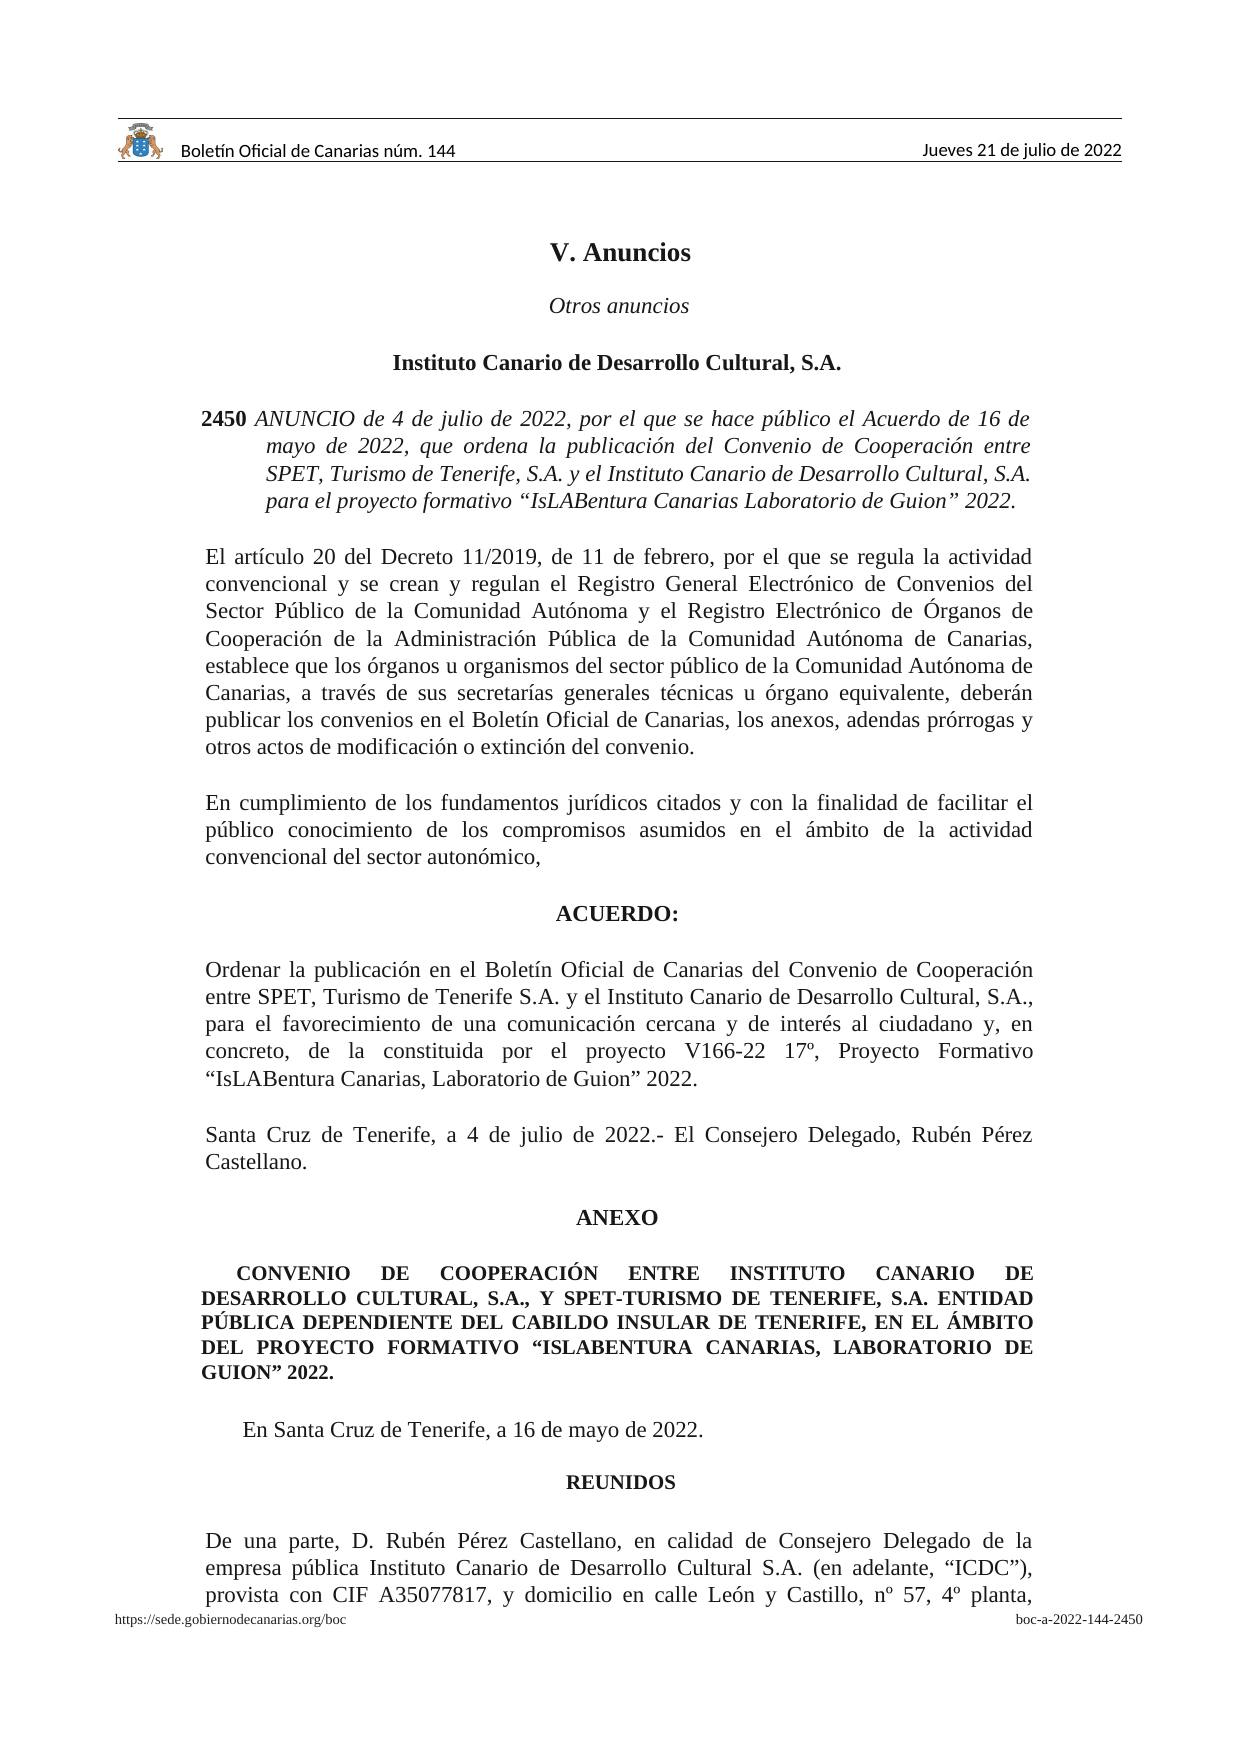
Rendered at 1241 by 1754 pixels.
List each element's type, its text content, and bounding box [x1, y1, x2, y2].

text Instituto Canario de Desarrollo Cultural, S.A. [200, 349, 1034, 375]
subtitle REUNIDOS [207, 1470, 1034, 1494]
text De una parte, D. Rubén Pérez Castellano, en calidad de Consejero Delegado de la empresa pública Instituto Canario de Desarrollo Cultural S.A. (en adelante, “ICDC”), provista con CIF A35077817, y domicilio en calle León y Castillo, nº 57, 4º planta, [205, 1527, 1034, 1607]
text El artículo 20 del Decreto 11/2019, de 11 de febrero, por el que se regula la actividad convencional y se crean y regulan el Registro General Electrónico de Convenios del Sector Público de la Comunidad Autónoma y el Registro Electrónico de Órganos de Cooperación de la Administración Pública de la Comunidad Autónoma de Canarias, establece que los órganos u organismos del sector público de la Comunidad Autónoma de Canarias, a través de sus secretarías generales técnicas u órgano equivalente, deberán publicar los convenios en el Boletín Oficial de Canarias, los anexos, adendas prórrogas y otros actos de modificación o extinción del convenio. [205, 543, 1034, 759]
text V. Anuncios [206, 236, 1034, 267]
text CONVENIO DE COOPERACIÓN ENTRE INSTITUTO CANARIO DE DESARROLLO CULTURAL, S.A., Y SPET-TURISMO DE TENERIFE, S.A. ENTIDAD PÚBLICA DEPENDIENTE DEL CABILDO INSULAR DE TENERIFE, EN EL ÁMBITO DEL PROYECTO FORMATIVO “ISLABENTURA CANARIAS, LABORATORIO DE GUION” 2022. [201, 1261, 1034, 1384]
text Ordenar la publicación en el Boletín Oficial de Canarias del Convenio de Cooperación entre SPET, Turismo de Tenerife S.A. y el Instituto Canario de Desarrollo Cultural, S.A., para el favorecimiento de una comunicación cercana y de interés al ciudadano y, en concreto, de la constituida por el proyecto V166-22 17º, Proyecto Formativo “IsLABentura Canarias, Laboratorio de Guion” 2022. [205, 956, 1034, 1091]
text 2450 ANUNCIO de 4 de julio de 2022, por el que se hace público el Acuerdo de 16 de mayo de 2022, que ordena la publicación del Convenio de Cooperación entre SPET, Turismo de Tenerife, S.A. y el Instituto Canario de Desarrollo Cultural, S.A. para el proyecto formativo “IsLABentura Canarias Laboratorio de Guion” 2022. [201, 406, 1034, 513]
text Otros anuncios [206, 293, 1034, 319]
text ACUERDO: [200, 900, 1034, 926]
text ANEXO [200, 1204, 1034, 1231]
text En cumplimiento de los fundamentos jurídicos citados y con la finalidad de facilitar el público conocimiento de los compromisos asumidos en el ámbito de la actividad convencional del sector autonómico, [205, 789, 1034, 870]
text En Santa Cruz de Tenerife, a 16 de mayo de 2022. [242, 1416, 1034, 1443]
text Santa Cruz de Tenerife, a 4 de julio de 2022.- El Consejero Delegado, Rubén Pérez Castellano. [205, 1121, 1034, 1174]
